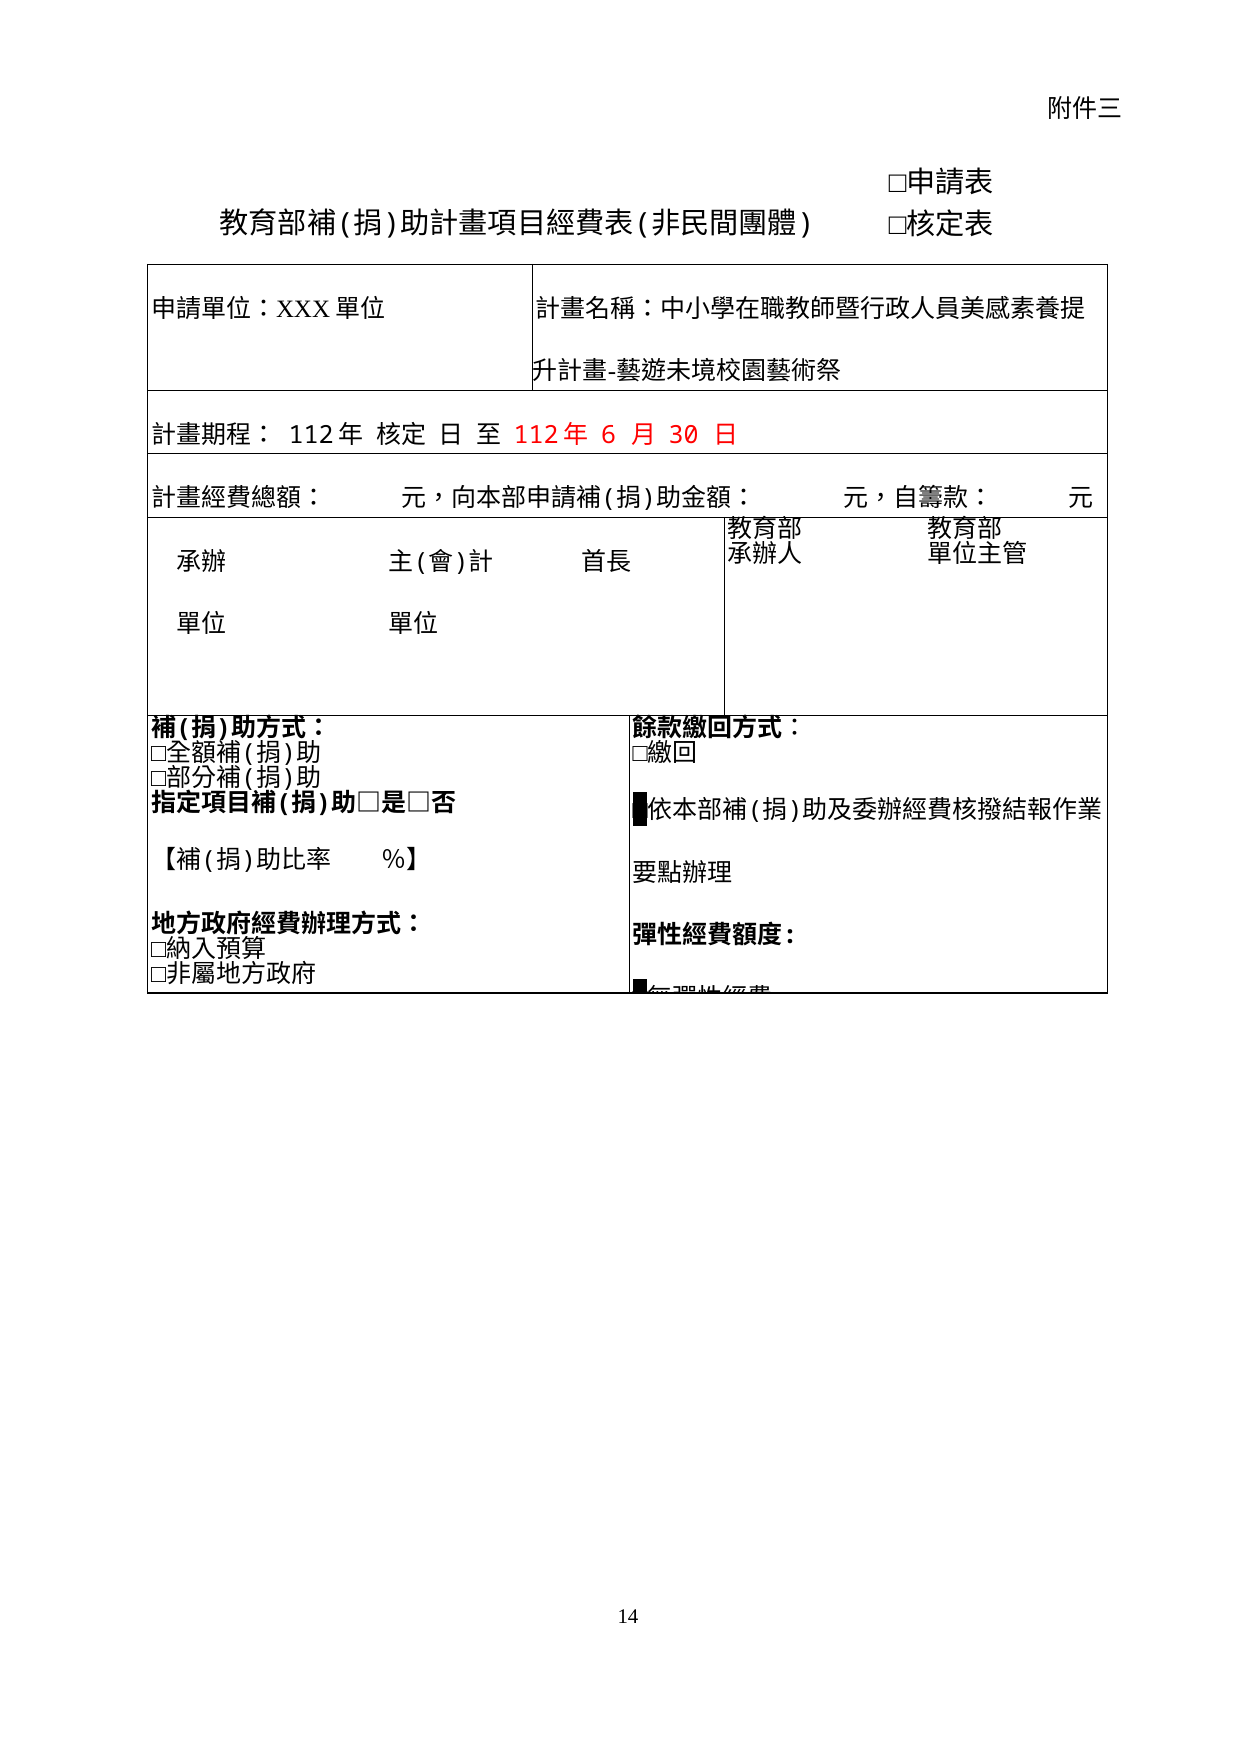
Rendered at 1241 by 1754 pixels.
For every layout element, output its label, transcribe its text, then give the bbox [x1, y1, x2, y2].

table_cell 計畫期程： 112年 核定 日 至 112年 6 月 30 日 [148, 391, 1107, 453]
table_cell 教育部 教育部 承辦人 單位主管 [725, 518, 1107, 715]
table_cell 餘款繳回方式： □繳回 □依本部補(捐)助及委辦經費核撥結報作業要點辦理 彈性經費額度: □無彈性經費 □計畫金額2%，計 元(上限為2萬5,000元) [630, 716, 1107, 992]
table_cell 補(捐)助方式： □全額補(捐)助 □部分補(捐)助 指定項目補(捐)助□是□否 【補(捐)助比率 ％】 地方政府經費辦理方式： □納入預算 □非屬地方政府 [148, 716, 629, 992]
table_cell 承辦 主(會)計 首長 單位 單位 [148, 518, 724, 715]
table_cell 計畫經費總額： 元，向本部申請補(捐)助金額： 元，自籌款： 元 [148, 454, 1107, 517]
table_header 教育部補(捐)助計畫項目經費表(非民間團體) [148, 158, 886, 264]
table_cell 申請單位：XXX單位 [148, 265, 532, 390]
table_header □申請表 □核定表 [886, 158, 1107, 264]
table_cell 計畫名稱：中小學在職教師暨行政人員美感素養提升計畫-藝遊未境校園藝術祭 [533, 265, 1107, 390]
